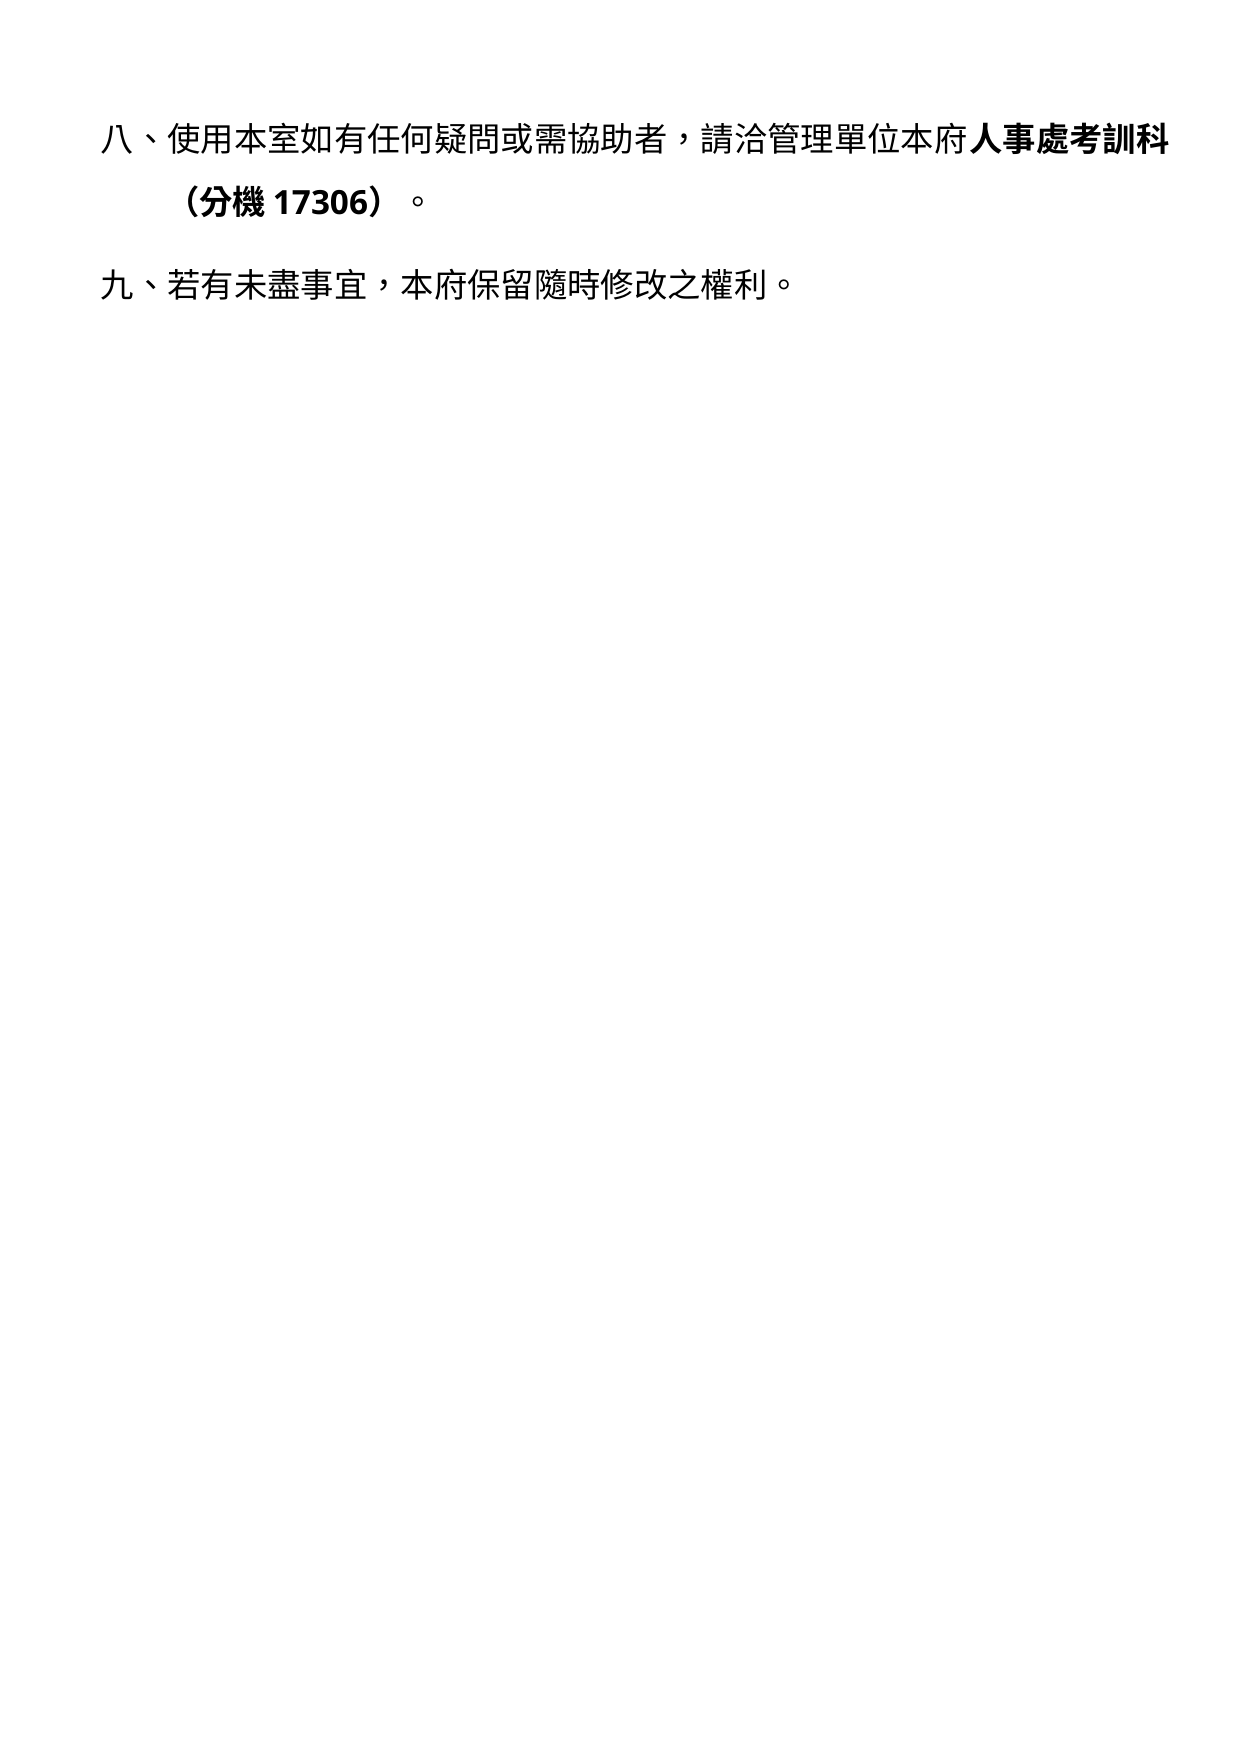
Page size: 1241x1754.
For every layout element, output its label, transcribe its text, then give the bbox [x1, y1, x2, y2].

text 八、使用本室如有任何疑問或需協助者，請洽管理單位本府人事處考訓科（分機17306）。 [101, 96, 1169, 221]
text 九、若有未盡事宜，本府保留隨時修改之權利。 [101, 242, 1169, 304]
